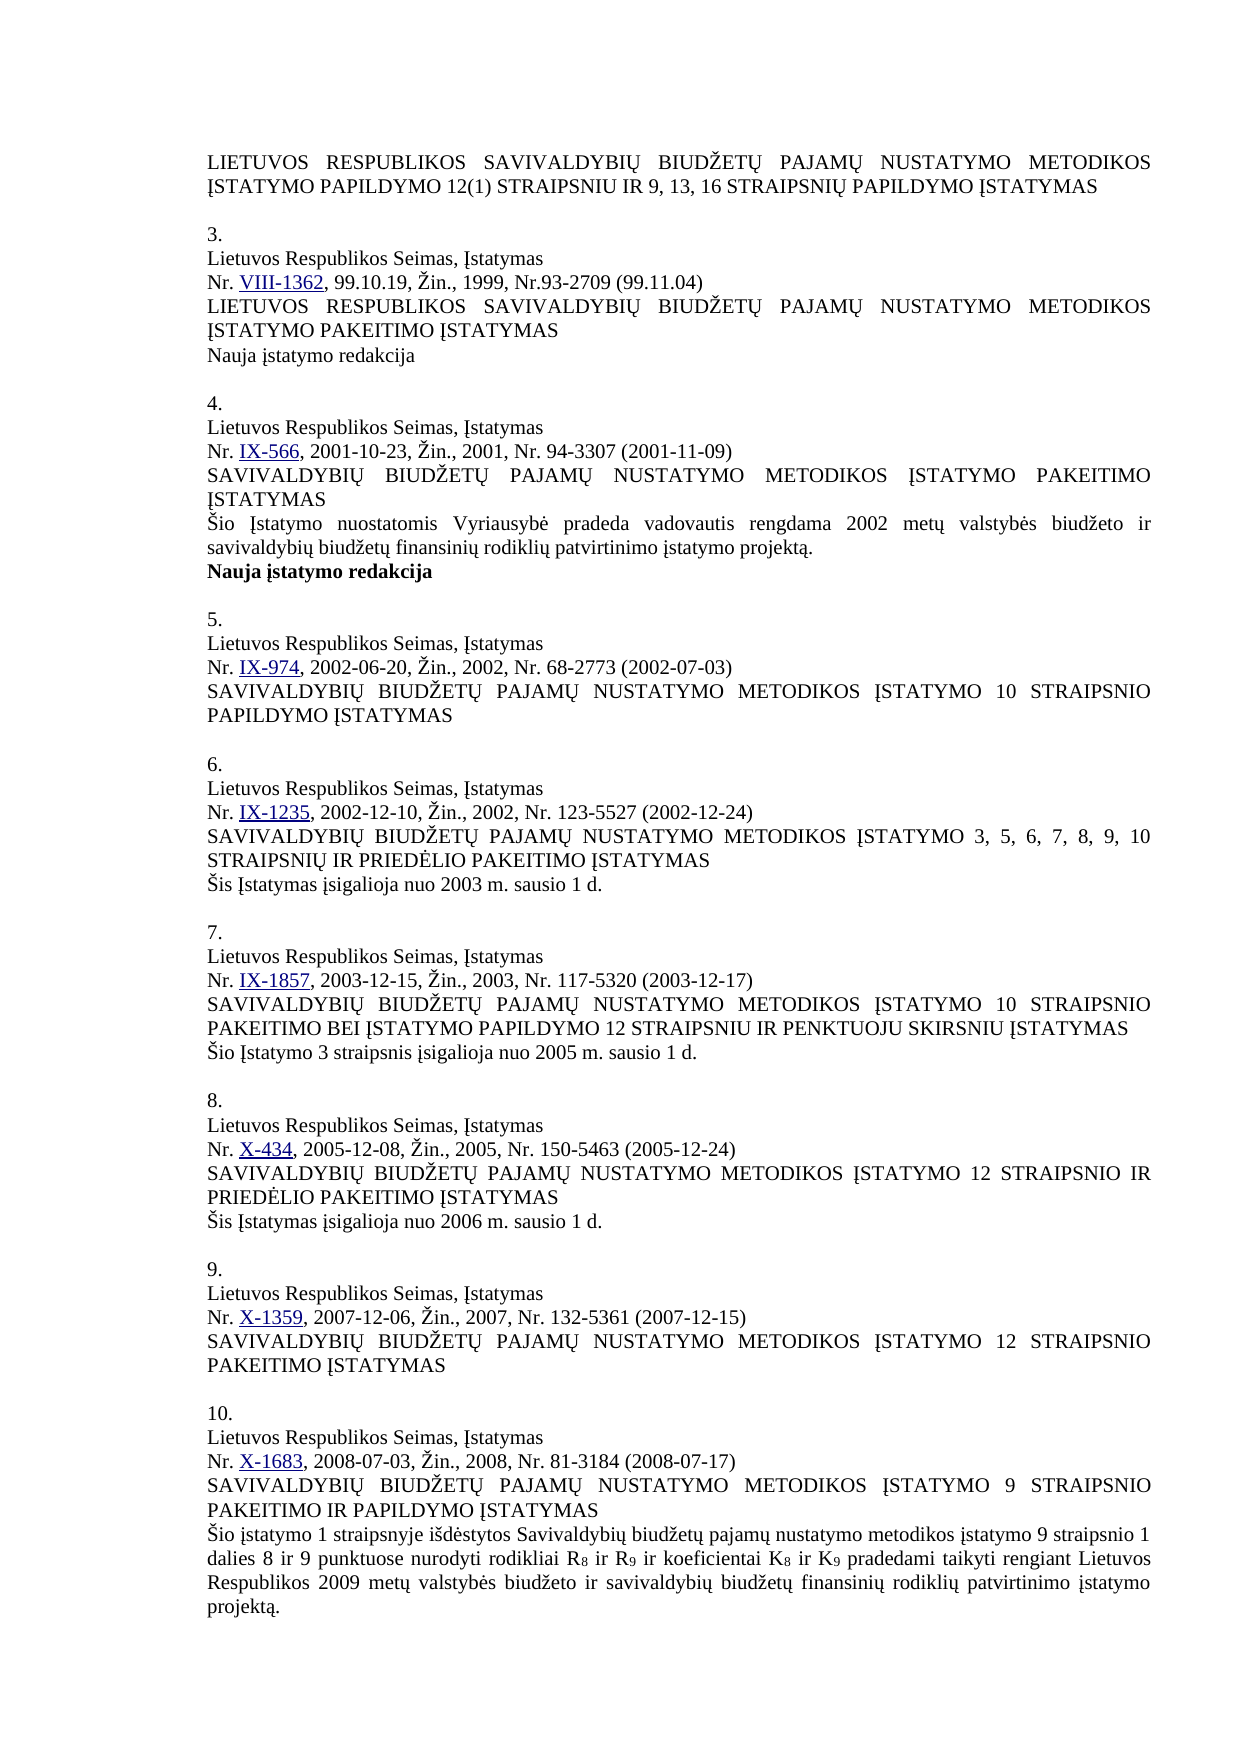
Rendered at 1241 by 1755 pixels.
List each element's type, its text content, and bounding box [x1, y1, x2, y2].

text Nr. IX-974, 2002-06-20, Žin., 2002, Nr. 68-2773 (2002-07-03) [207, 655, 1152, 679]
text Lietuvos Respublikos Seimas, Įstatymas [207, 1281, 1152, 1305]
text SAVIVALDYBIŲ BIUDŽETŲ PAJAMŲ NUSTATYMO METODIKOS ĮSTATYMO 12 STRAIPSNIO IR PRIEDĖLIO PAKEITIMO ĮSTATYMAS [207, 1161, 1152, 1209]
text Lietuvos Respublikos Seimas, Įstatymas [207, 631, 1152, 655]
text SAVIVALDYBIŲ BIUDŽETŲ PAJAMŲ NUSTATYMO METODIKOS ĮSTATYMO 3, 5, 6, 7, 8, 9, 10 STRAIPSNIŲ IR PRIEDĖLIO PAKEITIMO ĮSTATYMAS [207, 824, 1152, 872]
text Nauja įstatymo redakcija [207, 342, 1152, 367]
text 8. [207, 1088, 1152, 1112]
text Nr. IX-1235, 2002-12-10, Žin., 2002, Nr. 123-5527 (2002-12-24) [207, 800, 1152, 824]
text Lietuvos Respublikos Seimas, Įstatymas [207, 246, 1152, 270]
text 5. [207, 607, 1152, 631]
text 6. [207, 752, 1152, 776]
text Lietuvos Respublikos Seimas, Įstatymas [207, 944, 1152, 968]
text Lietuvos Respublikos Seimas, Įstatymas [207, 1425, 1152, 1449]
text Šio Įstatymo nuostatomis Vyriausybė pradeda vadovautis rengdama 2002 metų valstybės biudžeto ir savivaldybių biudžetų finansinių rodiklių patvirtinimo įstatymo projektą. [207, 511, 1152, 559]
text Šio įstatymo 1 straipsnyje išdėstytos Savivaldybių biudžetų pajamų nustatymo metodikos įstatymo 9 straipsnio 1 dalies 8 ir 9 punktuose nurodyti rodikliai R8 ir R9 ir koeficientai K8 ir K9 pradedami taikyti rengiant Lietuvos Respublikos 2009 metų valstybės biudžeto ir savivaldybių biudžetų finansinių rodiklių patvirtinimo įstatymo projektą. [207, 1522, 1152, 1618]
text SAVIVALDYBIŲ BIUDŽETŲ PAJAMŲ NUSTATYMO METODIKOS ĮSTATYMO 10 STRAIPSNIO PAPILDYMO ĮSTATYMAS [207, 679, 1152, 727]
text 3. [207, 222, 1152, 246]
text SAVIVALDYBIŲ BIUDŽETŲ PAJAMŲ NUSTATYMO METODIKOS ĮSTATYMO 10 STRAIPSNIO PAKEITIMO BEI ĮSTATYMO PAPILDYMO 12 STRAIPSNIU IR PENKTUOJU SKIRSNIU ĮSTATYMAS [207, 992, 1152, 1040]
text Nauja įstatymo redakcija [207, 559, 1152, 583]
text Nr. X-1359, 2007-12-06, Žin., 2007, Nr. 132-5361 (2007-12-15) [207, 1305, 1152, 1329]
text 7. [207, 920, 1152, 944]
text Lietuvos Respublikos Seimas, Įstatymas [207, 1112, 1152, 1137]
text Nr. IX-566, 2001-10-23, Žin., 2001, Nr. 94-3307 (2001-11-09) [207, 439, 1152, 463]
text Šis Įstatymas įsigalioja nuo 2003 m. sausio 1 d. [207, 872, 1152, 896]
text SAVIVALDYBIŲ BIUDŽETŲ PAJAMŲ NUSTATYMO METODIKOS ĮSTATYMO 9 STRAIPSNIO PAKEITIMO IR PAPILDYMO ĮSTATYMAS [207, 1473, 1152, 1522]
text 4. [207, 391, 1152, 415]
text SAVIVALDYBIŲ BIUDŽETŲ PAJAMŲ NUSTATYMO METODIKOS ĮSTATYMO 12 STRAIPSNIO PAKEITIMO ĮSTATYMAS [207, 1329, 1152, 1377]
text LIETUVOS RESPUBLIKOS SAVIVALDYBIŲ BIUDŽETŲ PAJAMŲ NUSTATYMO METODIKOS ĮSTATYMO PAPILDYMO 12(1) STRAIPSNIU IR 9, 13, 16 STRAIPSNIŲ PAPILDYMO ĮSTATYMAS [207, 150, 1152, 198]
text LIETUVOS RESPUBLIKOS SAVIVALDYBIŲ BIUDŽETŲ PAJAMŲ NUSTATYMO METODIKOS ĮSTATYMO PAKEITIMO ĮSTATYMAS [207, 294, 1152, 342]
text 10. [207, 1401, 1152, 1425]
text Lietuvos Respublikos Seimas, Įstatymas [207, 415, 1152, 439]
text Šio Įstatymo 3 straipsnis įsigalioja nuo 2005 m. sausio 1 d. [207, 1040, 1152, 1064]
text Šis Įstatymas įsigalioja nuo 2006 m. sausio 1 d. [207, 1209, 1152, 1233]
text Nr. X-1683, 2008-07-03, Žin., 2008, Nr. 81-3184 (2008-07-17) [207, 1449, 1152, 1473]
text Lietuvos Respublikos Seimas, Įstatymas [207, 776, 1152, 800]
text Nr. X-434, 2005-12-08, Žin., 2005, Nr. 150-5463 (2005-12-24) [207, 1137, 1152, 1161]
text 9. [207, 1257, 1152, 1281]
text Nr. VIII-1362, 99.10.19, Žin., 1999, Nr.93-2709 (99.11.04) [207, 270, 1152, 294]
text Nr. IX-1857, 2003-12-15, Žin., 2003, Nr. 117-5320 (2003-12-17) [207, 968, 1152, 992]
text SAVIVALDYBIŲ BIUDŽETŲ PAJAMŲ NUSTATYMO METODIKOS ĮSTATYMO PAKEITIMO ĮSTATYMAS [207, 463, 1152, 511]
